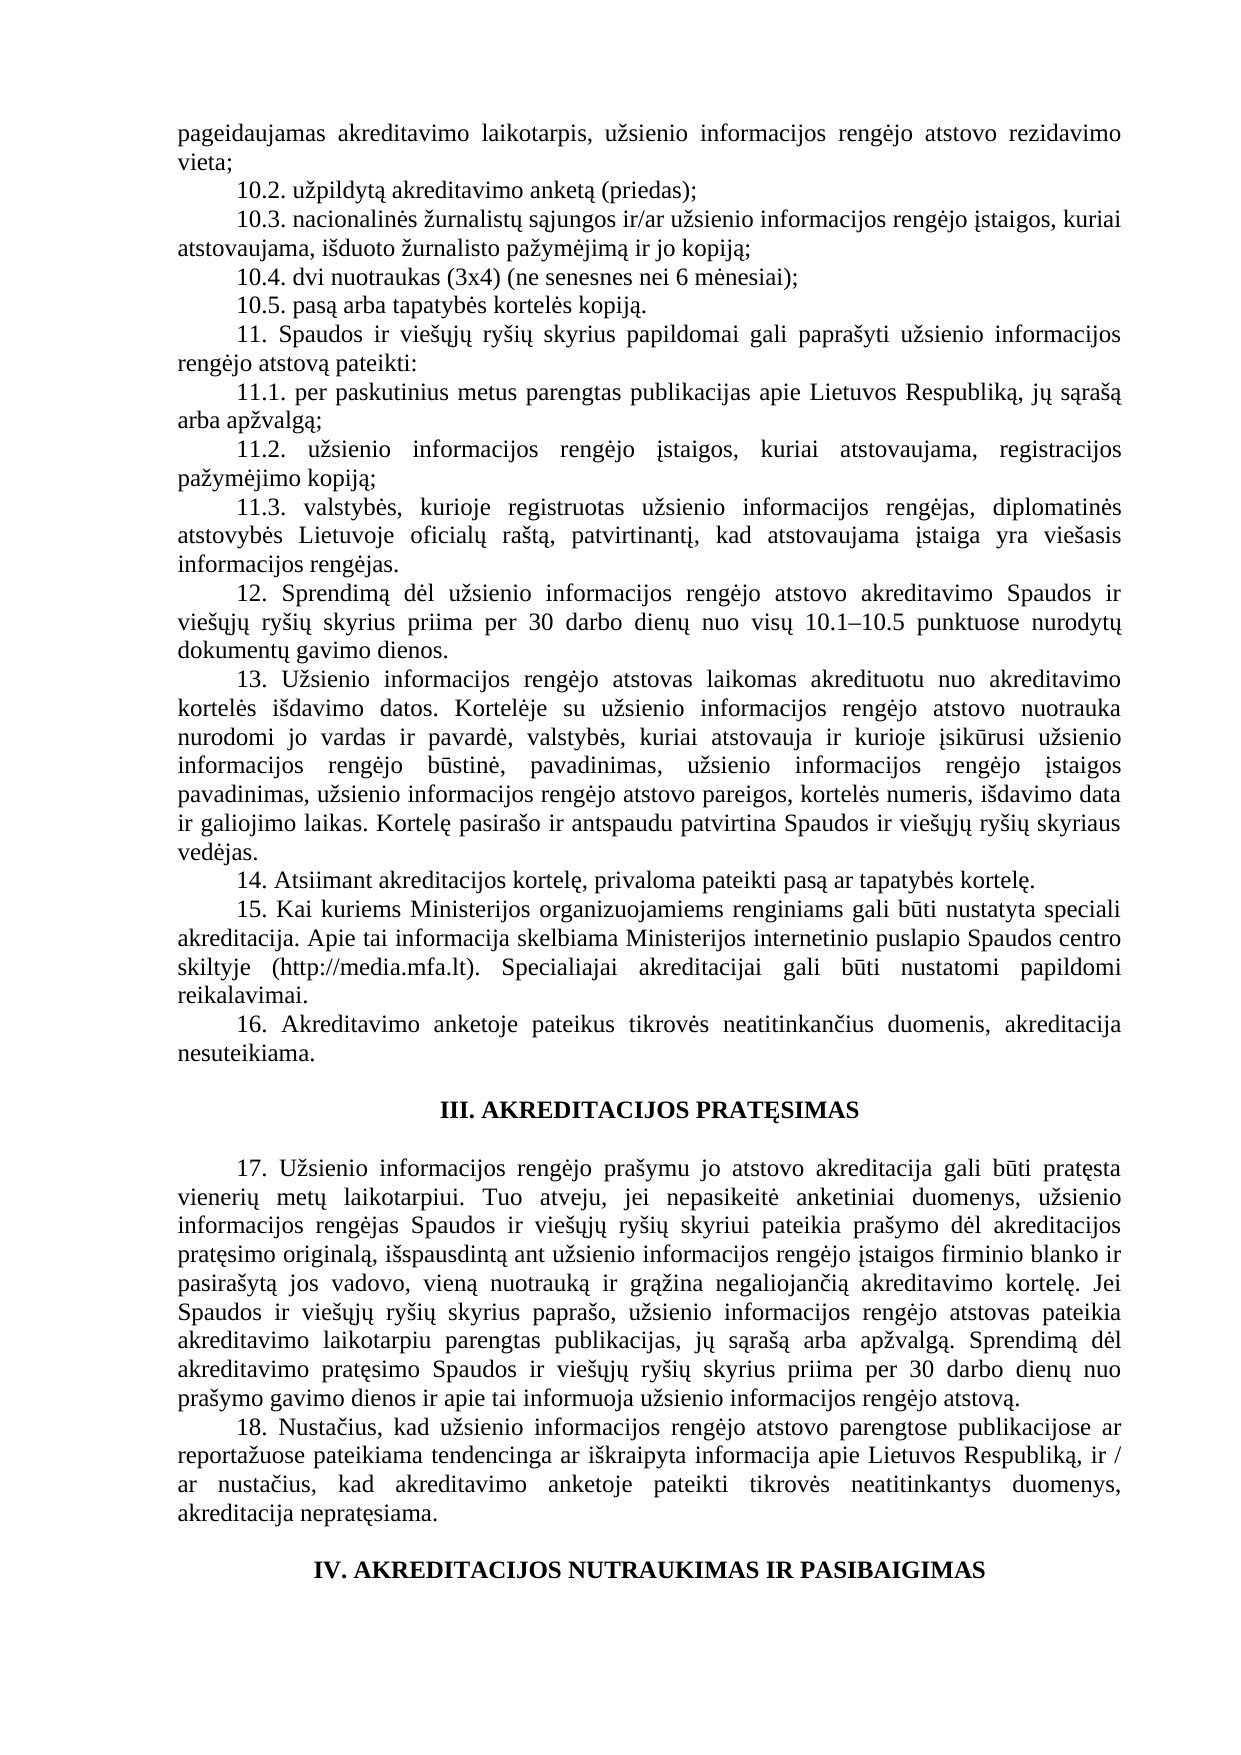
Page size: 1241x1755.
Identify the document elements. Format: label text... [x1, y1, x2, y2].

text 16. Akreditavimo anketoje pateikus tikrovės neatitinkančius duomenis, akreditacija nesuteikiama. [177, 1009, 1122, 1067]
text pageidaujamas akreditavimo laikotarpis, užsienio informacijos rengėjo atstovo rezidavimo vieta; [177, 118, 1122, 176]
text 18. Nustačius, kad užsienio informacijos rengėjo atstovo parengtose publikacijose ar reportažuose pateikiama tendencinga ar iškraipyta informacija apie Lietuvos Respubliką, ir / ar nustačius, kad akreditavimo anketoje pateikti tikrovės neatitinkantys duomenys, akreditacija nepratęsiama. [177, 1412, 1122, 1527]
text 14. Atsiimant akreditacijos kortelę, privaloma pateikti pasą ar tapatybės kortelę. [177, 866, 1122, 894]
text 10.3. nacionalinės žurnalistų sąjungos ir/ar užsienio informacijos rengėjo įstaigos, kuriai atstovaujama, išduoto žurnalisto pažymėjimą ir jo kopiją; [177, 204, 1122, 262]
text 15. Kai kuriems Ministerijos organizuojamiems renginiams gali būti nustatyta speciali akreditacija. Apie tai informacija skelbiama Ministerijos internetinio puslapio Spaudos centro skiltyje (http://media.mfa.lt). Specialiajai akreditacijai gali būti nustatomi papildomi reikalavimai. [177, 894, 1122, 1009]
text 11. Spaudos ir viešųjų ryšių skyrius papildomai gali paprašyti užsienio informacijos rengėjo atstovą pateikti: [177, 319, 1122, 377]
text IV. AKREDITACIJOS NUTRAUKIMAS IR PASIBAIGIMAS [177, 1556, 1122, 1584]
text 11.1. per paskutinius metus parengtas publikacijas apie Lietuvos Respubliką, jų sąrašą arba apžvalgą; [177, 377, 1122, 434]
text 11.3. valstybės, kurioje registruotas užsienio informacijos rengėjas, diplomatinės atstovybės Lietuvoje oficialų raštą, patvirtinantį, kad atstovaujama įstaiga yra viešasis informacijos rengėjas. [177, 492, 1122, 578]
text III. AKREDITACIJOS PRATĘSIMAS [177, 1096, 1122, 1124]
text 10.4. dvi nuotraukas (3x4) (ne senesnes nei 6 mėnesiai); [177, 262, 1122, 291]
text 17. Užsienio informacijos rengėjo prašymu jo atstovo akreditacija gali būti pratęsta vienerių metų laikotarpiui. Tuo atveju, jei nepasikeitė anketiniai duomenys, užsienio informacijos rengėjas Spaudos ir viešųjų ryšių skyriui pateikia prašymo dėl akreditacijos pratęsimo originalą, išspausdintą ant užsienio informacijos rengėjo įstaigos firminio blanko ir pasirašytą jos vadovo, vieną nuotrauką ir grąžina negaliojančią akreditavimo kortelę. Jei Spaudos ir viešųjų ryšių skyrius paprašo, užsienio informacijos rengėjo atstovas pateikia akreditavimo laikotarpiu parengtas publikacijas, jų sąrašą arba apžvalgą. Sprendimą dėl akreditavimo pratęsimo Spaudos ir viešųjų ryšių skyrius priima per 30 darbo dienų nuo prašymo gavimo dienos ir apie tai informuoja užsienio informacijos rengėjo atstovą. [177, 1153, 1122, 1412]
text 13. Užsienio informacijos rengėjo atstovas laikomas akredituotu nuo akreditavimo kortelės išdavimo datos. Kortelėje su užsienio informacijos rengėjo atstovo nuotrauka nurodomi jo vardas ir pavardė, valstybės, kuriai atstovauja ir kurioje įsikūrusi užsienio informacijos rengėjo būstinė, pavadinimas, užsienio informacijos rengėjo įstaigos pavadinimas, užsienio informacijos rengėjo atstovo pareigos, kortelės numeris, išdavimo data ir galiojimo laikas. Kortelę pasirašo ir antspaudu patvirtina Spaudos ir viešųjų ryšių skyriaus vedėjas. [177, 664, 1122, 866]
text 11.2. užsienio informacijos rengėjo įstaigos, kuriai atstovaujama, registracijos pažymėjimo kopiją; [177, 434, 1122, 492]
text 10.5. pasą arba tapatybės kortelės kopiją. [177, 291, 1122, 319]
text 12. Sprendimą dėl užsienio informacijos rengėjo atstovo akreditavimo Spaudos ir viešųjų ryšių skyrius priima per 30 darbo dienų nuo visų 10.1–10.5 punktuose nurodytų dokumentų gavimo dienos. [177, 578, 1122, 664]
text 10.2. užpildytą akreditavimo anketą (priedas); [177, 176, 1122, 204]
